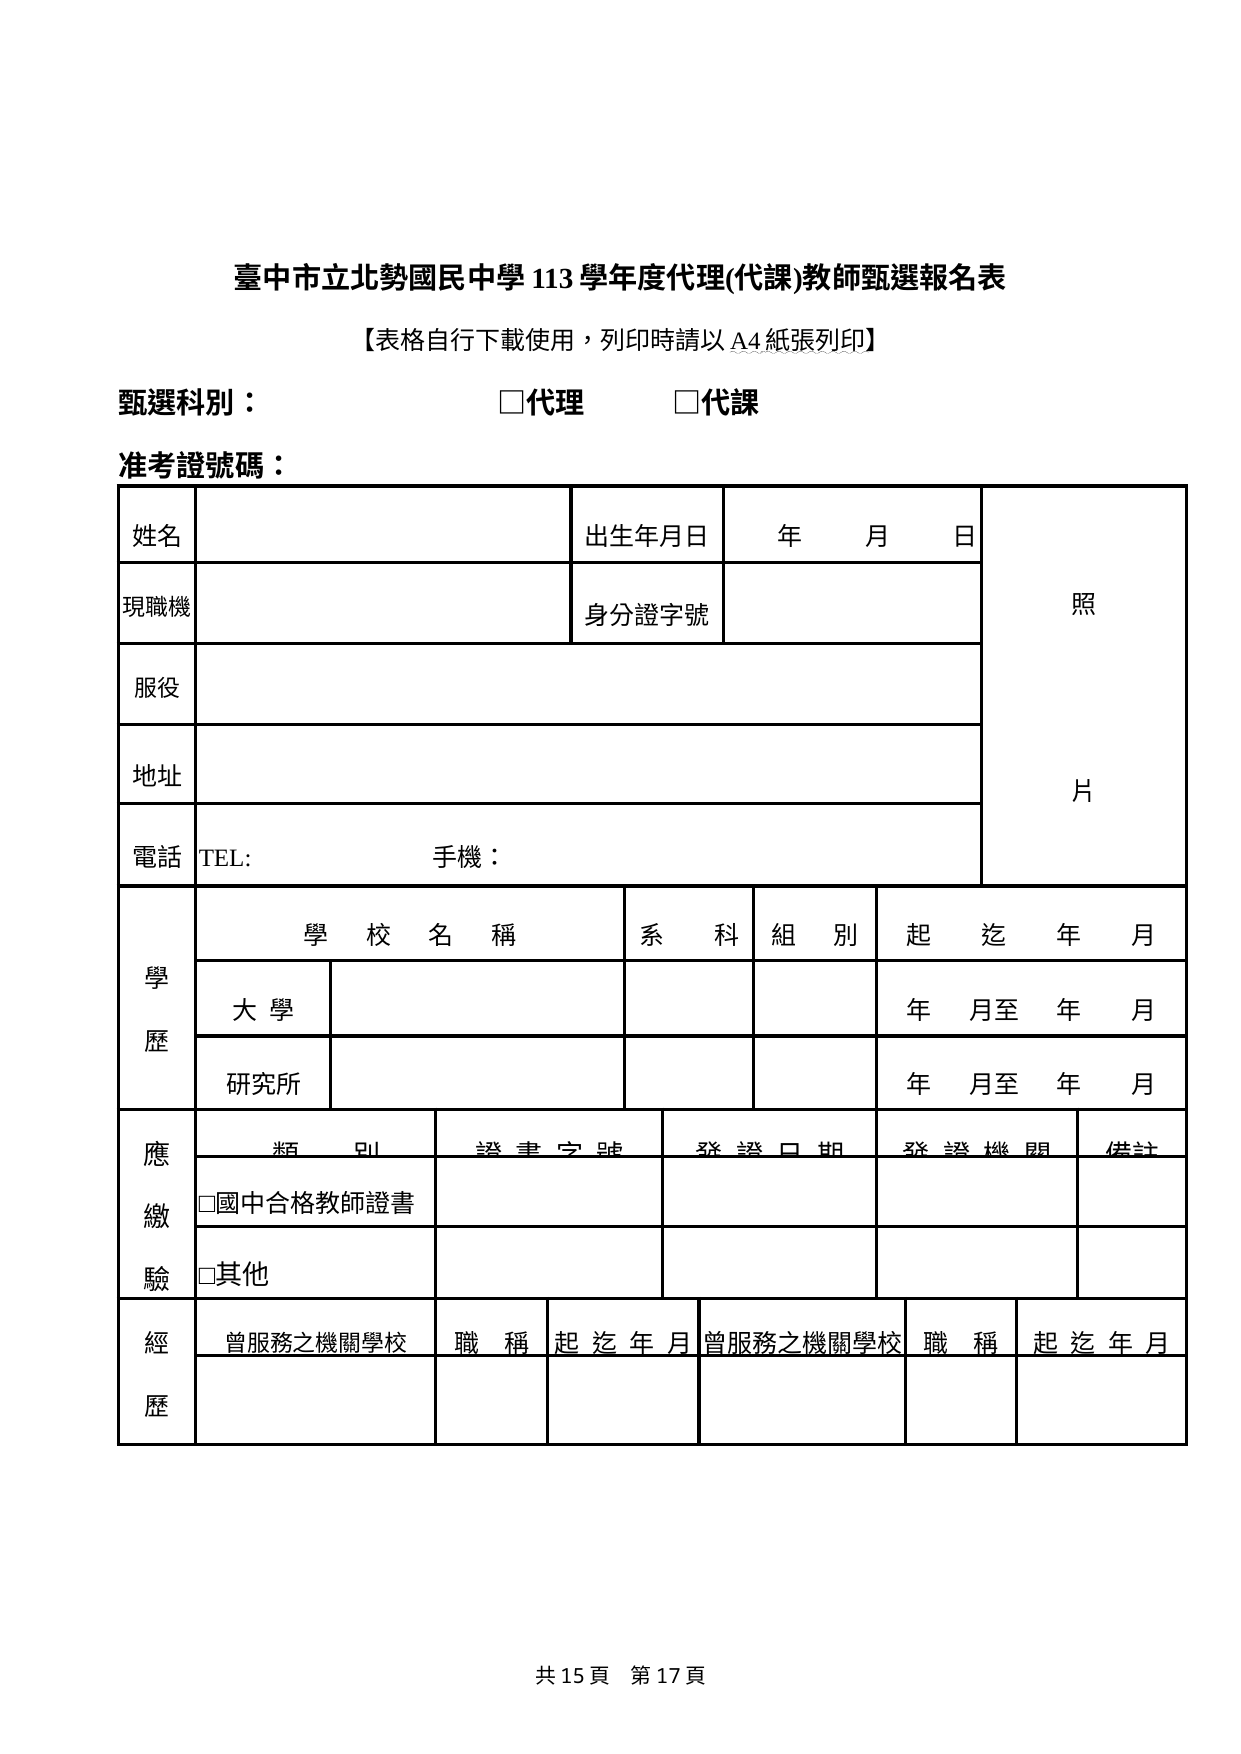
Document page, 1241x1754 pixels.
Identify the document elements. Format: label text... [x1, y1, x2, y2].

text 臺中市立北勢國民中學113學年度代理(代課)教師甄選報名表 [118, 234, 1122, 297]
table_cell 學 歷 [120, 888, 194, 1108]
table_cell 現職機關學校 [120, 564, 194, 642]
table_cell 研究所 [197, 1038, 329, 1108]
table_cell [907, 1357, 1015, 1443]
table_cell [332, 1038, 623, 1108]
table_cell [664, 1158, 875, 1225]
table_header 出生年月日 [573, 488, 722, 561]
table_cell TEL: 手機： [197, 805, 980, 884]
table_cell 大 學 [197, 962, 329, 1034]
table_cell [1018, 1357, 1185, 1443]
table_cell [197, 726, 980, 802]
table_cell [197, 1357, 434, 1443]
table_cell [755, 962, 875, 1034]
text 甄選科別： □代理 □代課 准考證號碼： [118, 359, 1122, 484]
table_cell 曾服務之機關學校 [701, 1300, 904, 1353]
table_cell 應 繳 驗 證 件 [120, 1111, 194, 1297]
table_cell [878, 1228, 1076, 1297]
text 【表格自行下載使用，列印時請以A4紙張列印】 [118, 297, 1122, 359]
table_cell [437, 1228, 624, 1297]
table_cell 起 迄 年 月 [1018, 1300, 1185, 1353]
table_cell [878, 1158, 1076, 1225]
table_cell [664, 1228, 875, 1297]
table_cell [549, 1357, 697, 1443]
table_cell 年 月至 年 月 [878, 1038, 1185, 1108]
table_cell 曾服務之機關學校 [197, 1300, 434, 1353]
table_cell 經 歷 [120, 1300, 194, 1443]
table_cell [332, 962, 623, 1034]
table_cell 年 月至 年 月 [878, 962, 1185, 1034]
table_cell 發 證 機 關 [878, 1111, 1076, 1154]
table_cell □其他 [197, 1228, 434, 1297]
table_cell 備註 [1079, 1111, 1185, 1154]
table_cell [725, 564, 980, 642]
table_cell [1079, 1158, 1185, 1225]
table_cell 服役 情形 [120, 645, 194, 723]
table_cell [626, 1038, 752, 1108]
table_cell 學 校 名 稱 [197, 888, 623, 959]
table_header 年 月 日 [725, 488, 980, 561]
table_cell [755, 1038, 875, 1108]
table_cell □免役 □役畢 □服役中 [197, 645, 980, 723]
table_cell 類 別 [197, 1111, 434, 1154]
table_header 照 片 [983, 488, 1185, 884]
table_cell [701, 1357, 904, 1443]
table_header [197, 488, 569, 561]
table_cell 起 迄 年 月 [878, 888, 1185, 959]
table_header 姓名 [120, 488, 194, 561]
table_cell [437, 1357, 546, 1443]
table_cell [626, 962, 752, 1034]
table_cell [1079, 1228, 1185, 1297]
table_cell [197, 564, 569, 642]
table_cell 電話 [120, 805, 194, 884]
table_cell [624, 1158, 661, 1225]
table_cell □國中合格教師證書 [197, 1158, 434, 1225]
table_cell 身分證字號 [573, 564, 722, 642]
table_cell 地址 [120, 726, 194, 802]
table_cell [437, 1158, 624, 1225]
table_cell 職 稱 [907, 1300, 1015, 1353]
table_cell 系 科 [626, 888, 752, 959]
table_cell 組 別 [755, 888, 875, 959]
table_cell 發 證 日 期 [664, 1111, 875, 1154]
table_cell 職 稱 [437, 1300, 546, 1353]
table_cell [624, 1228, 661, 1297]
table_cell 起 迄 年 月 [549, 1300, 697, 1353]
table_cell 證 書 字 號 [437, 1111, 661, 1154]
